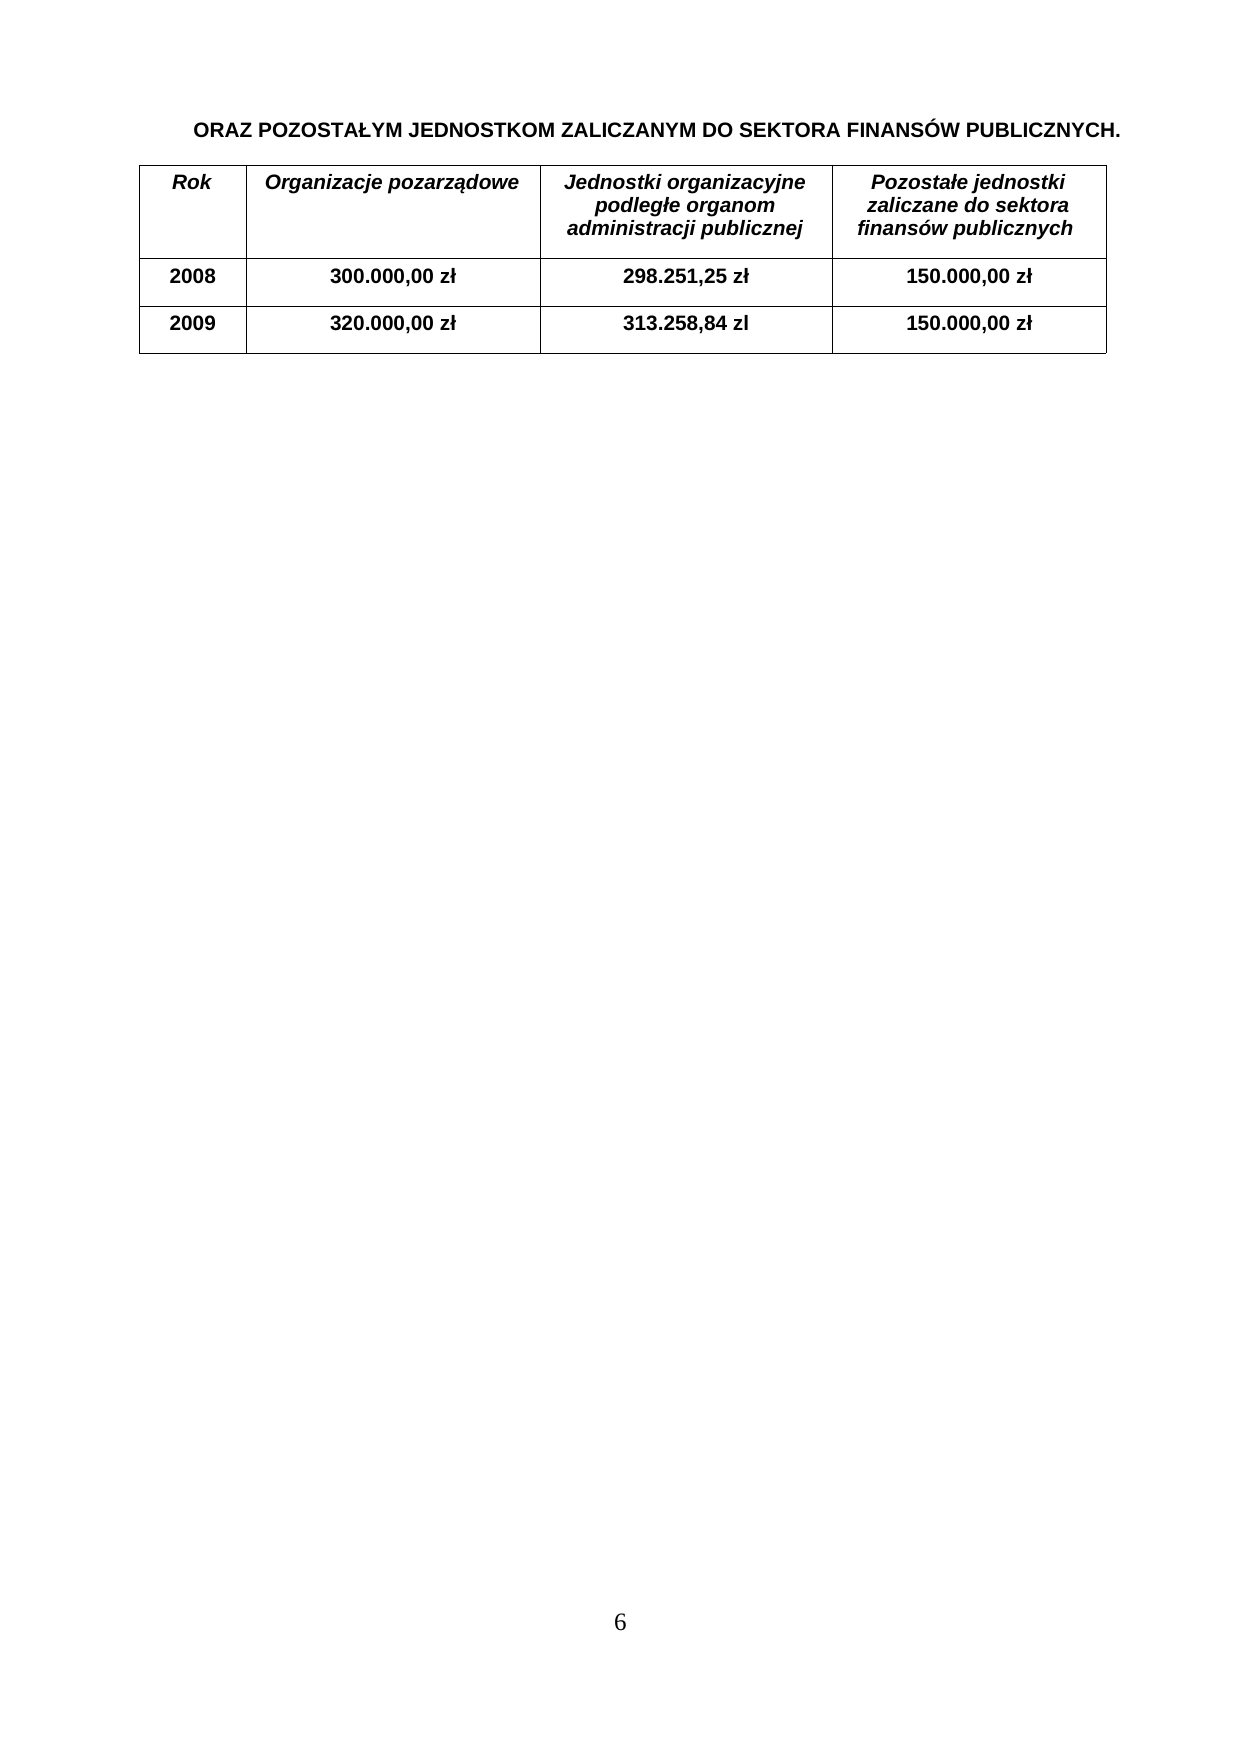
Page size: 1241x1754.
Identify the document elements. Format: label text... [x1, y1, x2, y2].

table_header Pozostałe jednostki zaliczane do sektora finansów publicznych [833, 166, 1106, 258]
table_cell 2009 [140, 307, 246, 353]
table_header Jednostki organizacyjne podległe organom administracji publicznej [541, 166, 832, 258]
list ORAZ POZOSTAŁYM JEDNOSTKOM ZALICZANYM DO SEKTORA FINANSÓW PUBLICZNYCH. [156, 118, 1122, 141]
table_cell 300.000,00 zł [247, 259, 540, 306]
table_cell 150.000,00 zł [833, 259, 1106, 306]
table_cell 2008 [140, 259, 246, 306]
table_cell 150.000,00 zł [833, 307, 1106, 353]
table_cell 298.251,25 zł [541, 259, 832, 306]
table_cell 313.258,84 zl [541, 307, 832, 353]
table_header Rok [140, 166, 246, 258]
table_header Organizacje pozarządowe [247, 166, 540, 258]
table_cell 320.000,00 zł [247, 307, 540, 353]
